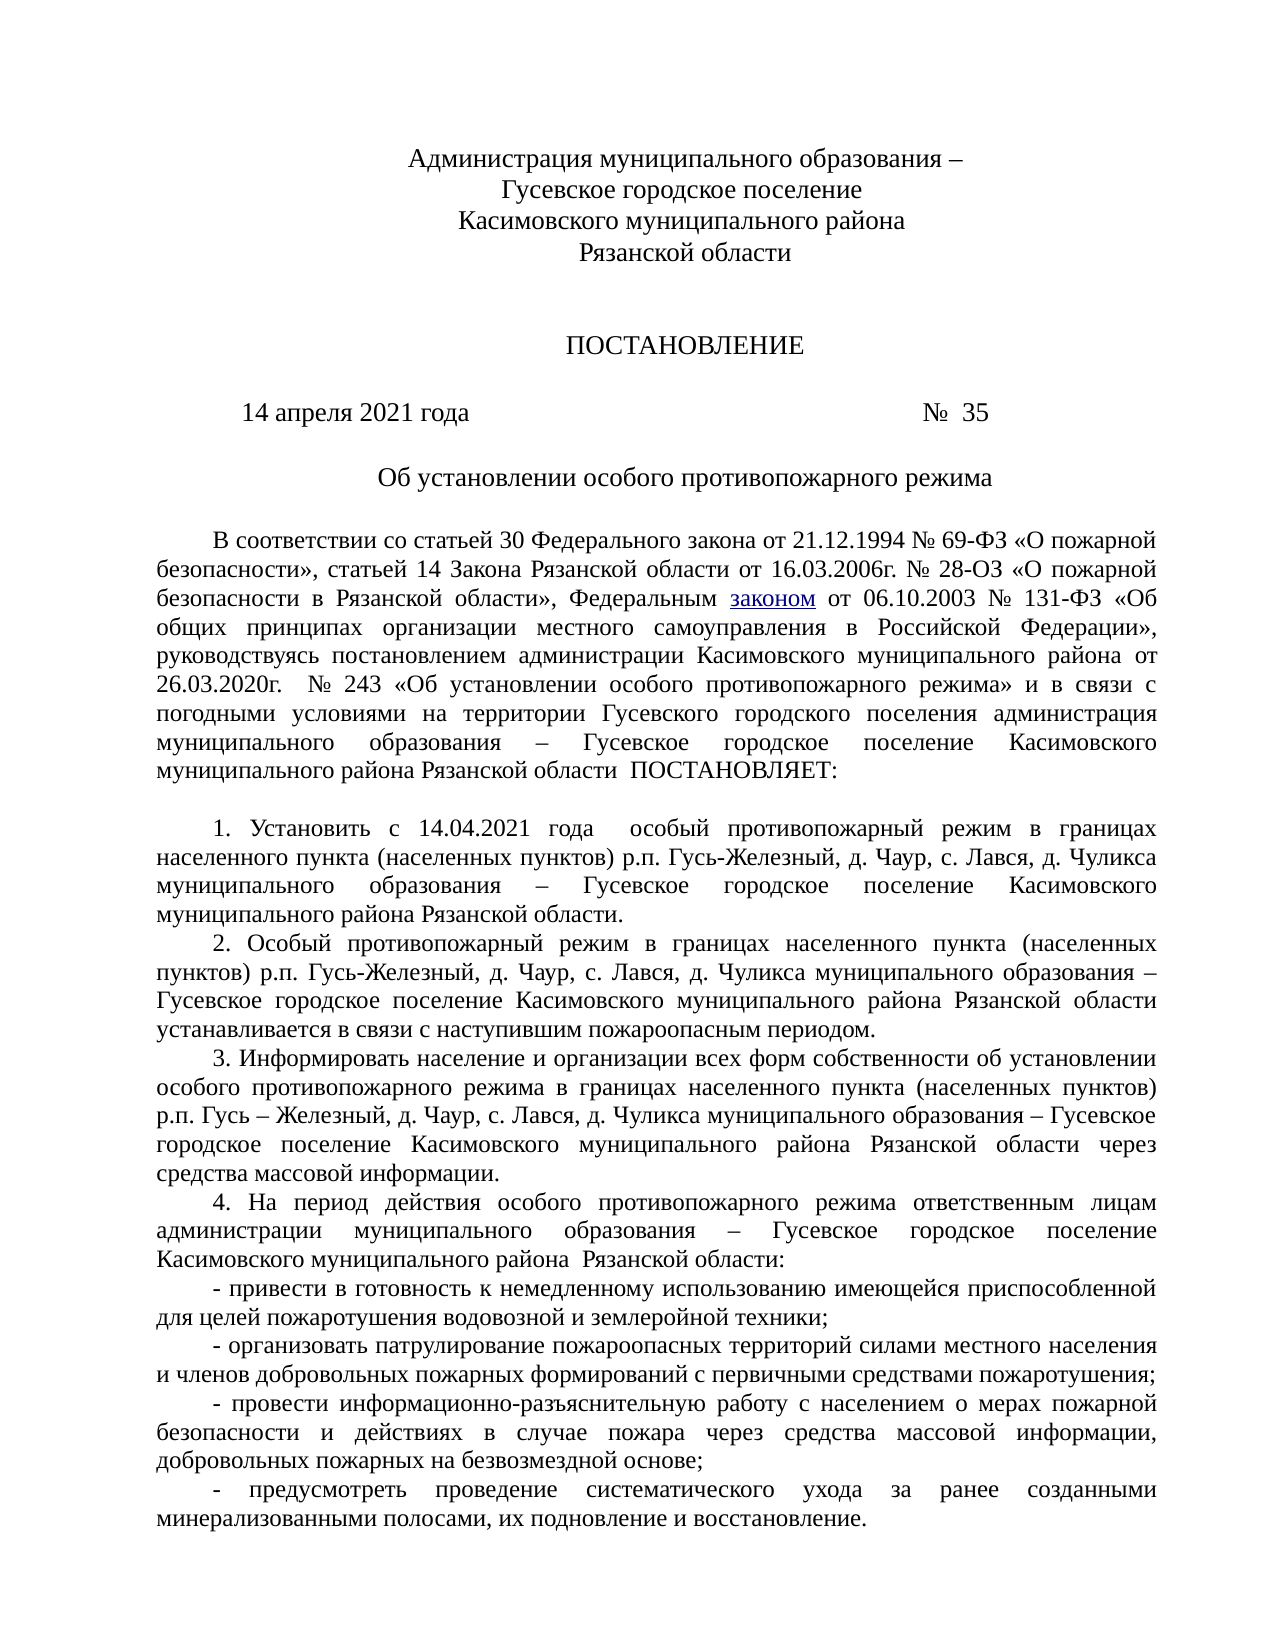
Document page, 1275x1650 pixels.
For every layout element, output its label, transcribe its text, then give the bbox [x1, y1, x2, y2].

text Администрация муниципального образования – [156, 142, 1158, 173]
text - привести в готовность к немедленному использованию имеющейся приспособленной для целей пожаротушения водовозной и землеройной техники; [156, 1273, 1158, 1331]
text Гусевское городское поселение [156, 173, 1158, 204]
text Об установлении особого противопожарного режима [156, 461, 1158, 492]
text - организовать патрулирование пожароопасных территорий силами местного населения и членов добровольных пожарных формирований с первичными средствами пожаротушения; [156, 1331, 1158, 1388]
text Рязанской области [156, 236, 1158, 267]
text - провести информационно-разъяснительную работу с населением о мерах пожарной безопасности и действиях в случае пожара через средства массовой информации, добровольных пожарных на безвозмездной основе; [156, 1388, 1158, 1474]
text 14 апреля 2021 года № 35 [156, 394, 1158, 427]
text 3. Информировать население и организации всех форм собственности об установлении особого противопожарного режима в границах населенного пункта (населенных пунктов) р.п. Гусь – Железный, д. Чаур, с. Лався, д. Чуликса муниципального образования – Гусевское городское поселение Касимовского муниципального района Рязанской области через средства массовой информации. [156, 1043, 1158, 1187]
text - предусмотреть проведение систематического ухода за ранее созданными минерализованными полосами, их подновление и восстановление. [156, 1474, 1158, 1532]
text ПОСТАНОВЛЕНИЕ [156, 329, 1158, 360]
text В соответствии со статьей 30 Федерального закона от 21.12.1994 № 69-ФЗ «О пожарной безопасности», статьей 14 Закона Рязанской области от 16.03.2006г. № 28-ОЗ «О пожарной безопасности в Рязанской области», Федеральным законом от 06.10.2003 № 131-ФЗ «Об общих принципах организации местного самоуправления в Российской Федерации», руководствуясь постановлением администрации Касимовского муниципального района от 26.03.2020г. № 243 «Об установлении особого противопожарного режима» и в связи с погодными условиями на территории Гусевского городского поселения администрация муниципального образования – Гусевское городское поселение Касимовского муниципального района Рязанской области ПОСТАНОВЛЯЕТ: [156, 526, 1158, 784]
text 2. Особый противопожарный режим в границах населенного пункта (населенных пунктов) р.п. Гусь-Железный, д. Чаур, с. Лався, д. Чуликса муниципального образования – Гусевское городское поселение Касимовского муниципального района Рязанской области устанавливается в связи с наступившим пожароопасным периодом. [156, 928, 1158, 1043]
text 4. На период действия особого противопожарного режима ответственным лицам администрации муниципального образования – Гусевское городское поселение Касимовского муниципального района Рязанской области: [156, 1187, 1158, 1273]
text Касимовского муниципального района [156, 204, 1158, 236]
text 1. Установить с 14.04.2021 года особый противопожарный режим в границах населенного пункта (населенных пунктов) р.п. Гусь-Железный, д. Чаур, с. Лався, д. Чуликса муниципального образования – Гусевское городское поселение Касимовского муниципального района Рязанской области. [156, 813, 1158, 928]
